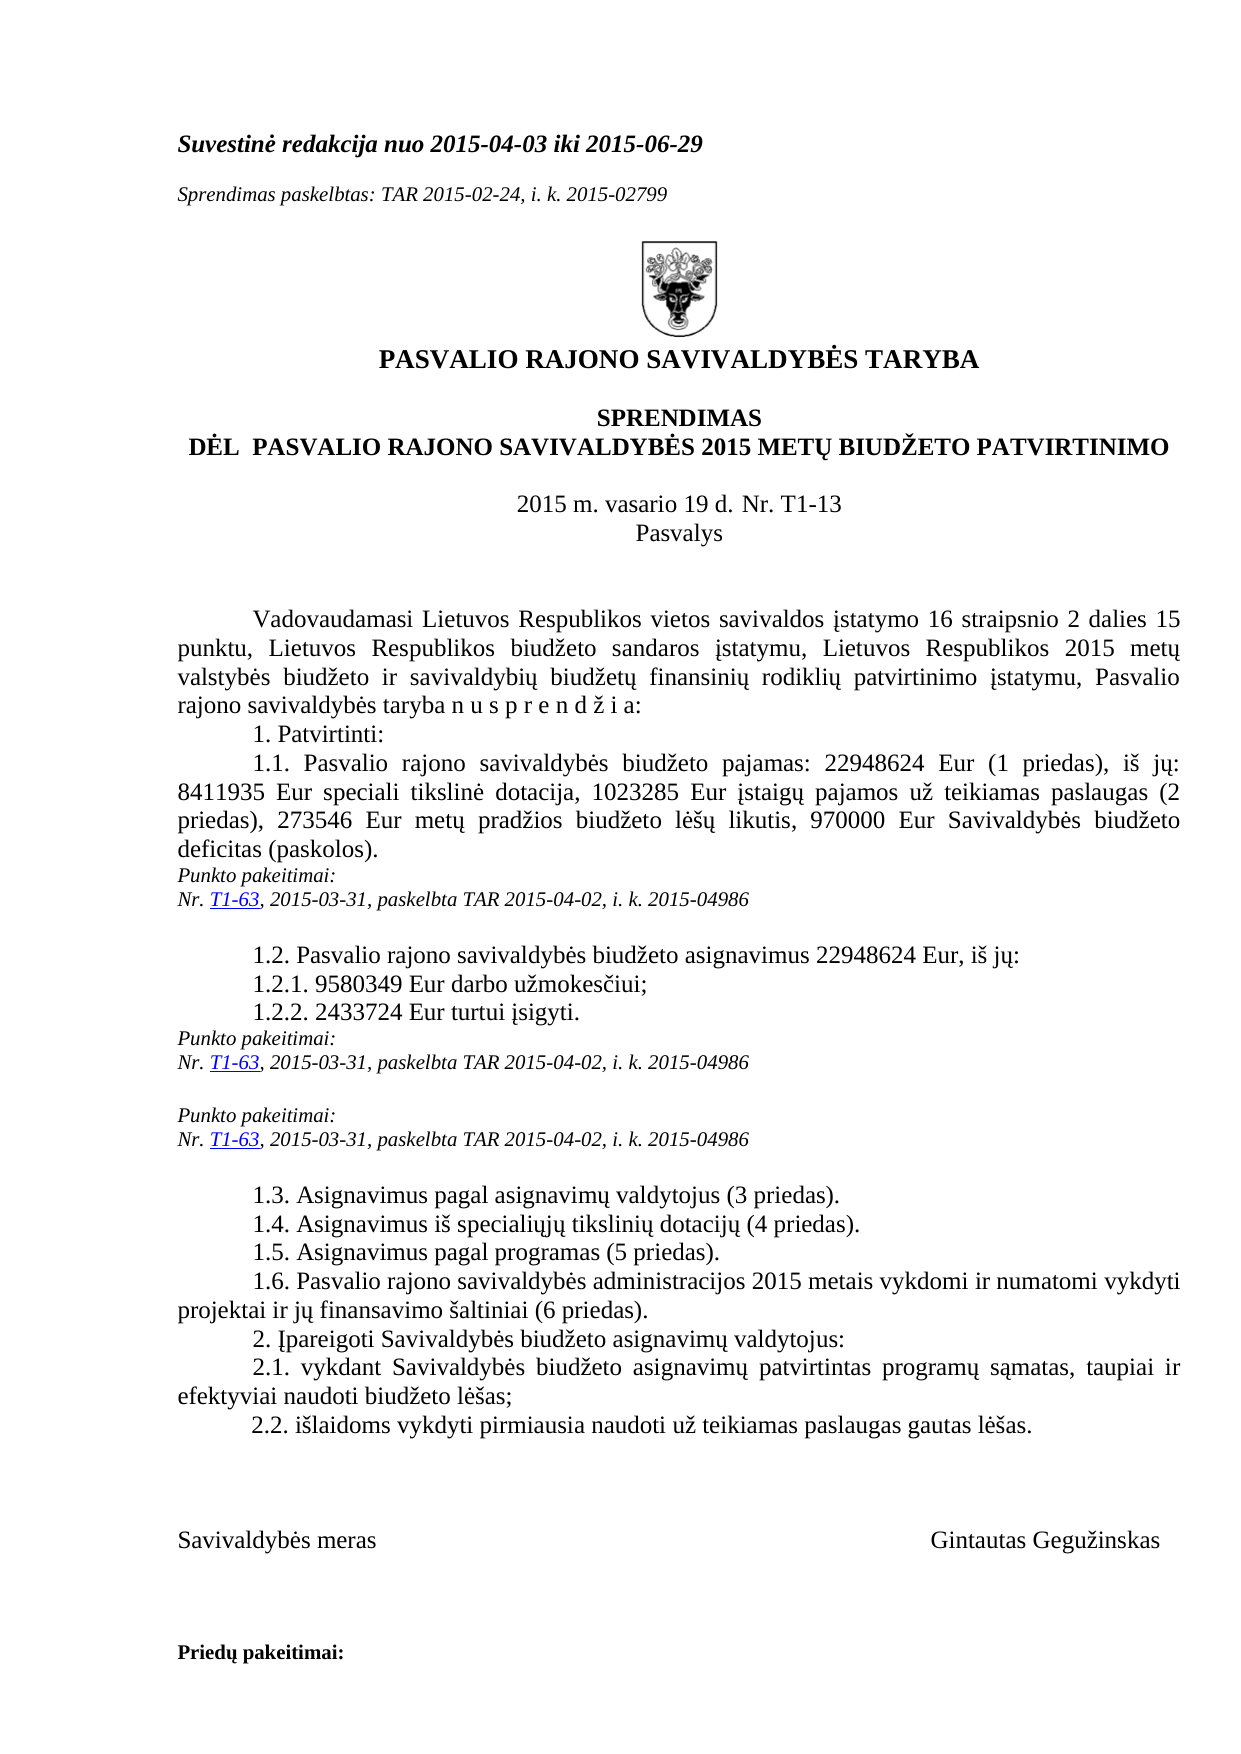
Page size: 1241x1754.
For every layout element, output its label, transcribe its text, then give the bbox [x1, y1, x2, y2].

text Dėl Pasvalio rajono savivaldybės 2015 metų biudžeto patvirtinimo [177, 432, 1181, 461]
text Punkto pakeitimai: [177, 1103, 1181, 1127]
text Nr. T1-63, 2015-03-31, paskelbta TAR 2015-04-02, i. k. 2015-04986 [177, 1050, 1181, 1074]
text 1.6. Pasvalio rajono savivaldybės administracijos 2015 metais vykdomi ir numatomi vykdyti projektai ir jų finansavimo šaltiniai (6 priedas). [177, 1266, 1181, 1324]
text 1.2.2. 2433724 Eur turtui įsigyti. [177, 997, 1181, 1026]
text Punkto pakeitimai: [177, 1026, 1181, 1050]
text 2. Įpareigoti Savivaldybės biudžeto asignavimų valdytojus: [177, 1324, 1181, 1352]
text 1.2. Pasvalio rajono savivaldybės biudžeto asignavimus 22948624 Eur, iš jų: [177, 940, 1181, 969]
text Pasvalio rajono savivaldybės taryba [177, 343, 1181, 374]
text Sprendimas [177, 403, 1181, 432]
text Sprendimas paskelbtas: TAR 2015-02-24, i. k. 2015-02799 [177, 182, 1181, 206]
text Suvestinė redakcija nuo 2015-04-03 iki 2015-06-29 [177, 129, 1181, 158]
text Punkto pakeitimai: [177, 863, 1181, 887]
text 1.5. Asignavimus pagal programas (5 priedas). [177, 1237, 1181, 1266]
text 2015 m. vasario 19 d. Nr. T1-13 [177, 489, 1181, 518]
text Savivaldybės meras Gintautas Gegužinskas [177, 1525, 1181, 1554]
text 2.2. išlaidoms vykdyti pirmiausia naudoti už teikiamas paslaugas gautas lėšas. [177, 1410, 1181, 1439]
text 1.2.1. 9580349 Eur darbo užmokesčiui; [177, 969, 1181, 997]
text Pasvalys [177, 518, 1181, 547]
text 1.3. Asignavimus pagal asignavimų valdytojus (3 priedas). [177, 1180, 1181, 1209]
text 1.4. Asignavimus iš specialiųjų tikslinių dotacijų (4 priedas). [177, 1209, 1181, 1237]
text Priedų pakeitimai: [177, 1640, 1181, 1664]
text 1.1. Pasvalio rajono savivaldybės biudžeto pajamas: 22948624 Eur (1 priedas), iš jų: 8411935 Eur speciali tikslinė dotacija, 1023285 Eur įstaigų pajamos už teikiamas paslaugas (2 priedas), 273546 Eur metų pradžios biudžeto lėšų likutis, 970000 Eur Savivaldybės biudžeto deficitas (paskolos). [177, 748, 1181, 863]
text Nr. T1-63, 2015-03-31, paskelbta TAR 2015-04-02, i. k. 2015-04986 [177, 1127, 1181, 1151]
text Vadovaudamasi Lietuvos Respublikos vietos savivaldos įstatymo 16 straipsnio 2 dalies 15 punktu, Lietuvos Respublikos biudžeto sandaros įstatymu, Lietuvos Respublikos 2015 metų valstybės biudžeto ir savivaldybių biudžetų finansinių rodiklių patvirtinimo įstatymu, Pasvalio rajono savivaldybės taryba n u s p r e n d ž i a: [177, 604, 1181, 719]
text 1. Patvirtinti: [177, 719, 1181, 748]
text Nr. T1-63, 2015-03-31, paskelbta TAR 2015-04-02, i. k. 2015-04986 [177, 887, 1181, 911]
text 2.1. vykdant Savivaldybės biudžeto asignavimų patvirtintas programų sąmatas, taupiai ir efektyviai naudoti biudžeto lėšas; [177, 1352, 1181, 1410]
